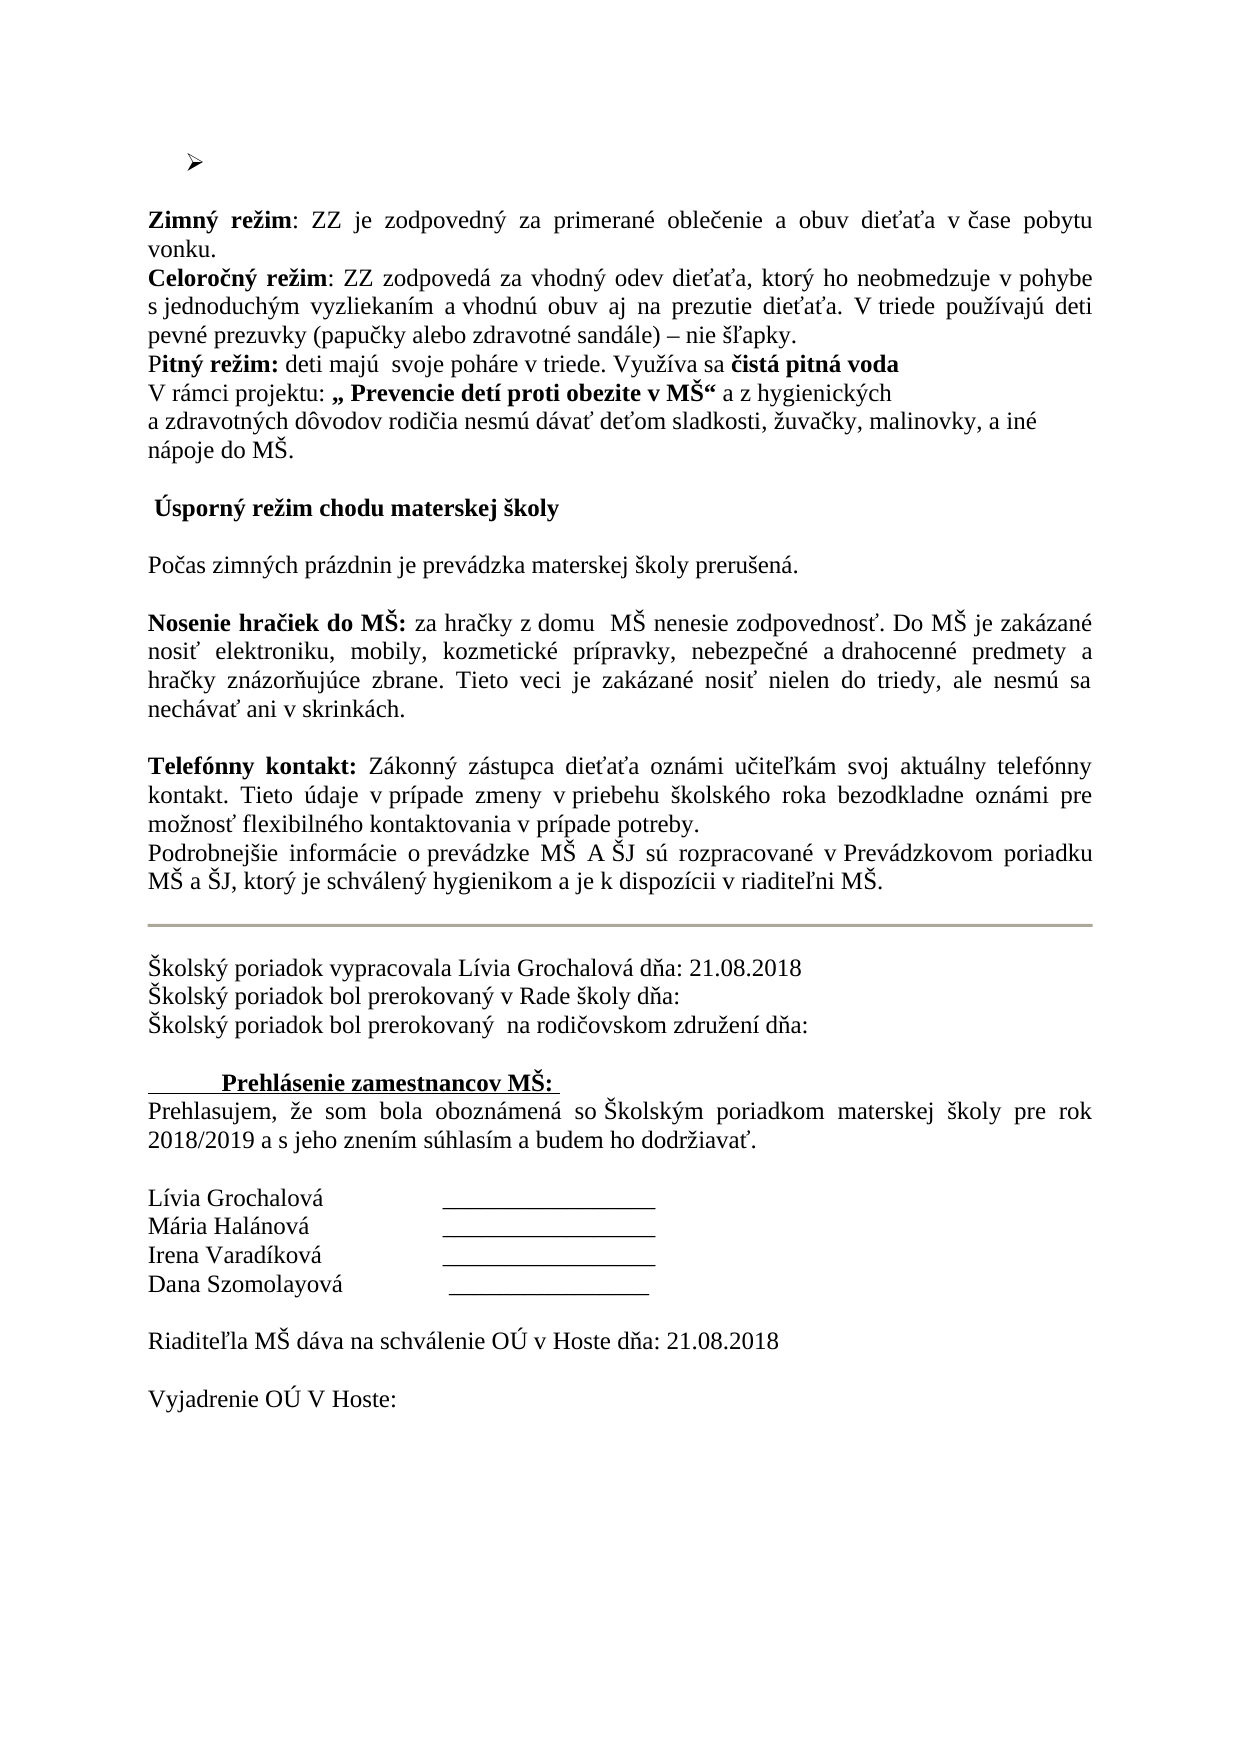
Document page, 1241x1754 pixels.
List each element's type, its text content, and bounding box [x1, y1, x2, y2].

text Mária Halánová _________________ [148, 1211, 1093, 1240]
text nápoje do MŠ. [148, 435, 1093, 464]
text a zdravotných dôvodov rodičia nesmú dávať deťom sladkosti, žuvačky, malinovky, a iné [148, 406, 1093, 435]
text Lívia Grochalová _________________ [148, 1183, 1093, 1211]
text Irena Varadíková _________________ [148, 1240, 1093, 1269]
text Vyjadrenie OÚ V Hoste: [148, 1384, 1093, 1413]
text Dana Szomolayová ________________ [148, 1269, 1093, 1298]
text Úsporný režim chodu materskej školy [148, 493, 1093, 521]
text Celoročný režim: ZZ zodpovedá za vhodný odev dieťaťa, ktorý ho neobmedzuje v pohybe s jednoduchým vyzliekaním a vhodnú obuv aj na prezutie dieťaťa. V triede používajú deti pevné prezuvky (papučky alebo zdravotné sandále) – nie šľapky. [148, 263, 1093, 349]
subtitle Prehlásenie zamestnancov MŠ: [148, 1068, 1093, 1096]
text Počas zimných prázdnin je prevádzka materskej školy prerušená. [148, 550, 1093, 579]
text Zimný režim: ZZ je zodpovedný za primerané oblečenie a obuv dieťaťa v čase pobytu vonku. [148, 205, 1093, 263]
text V rámci projektu: „ Prevencie detí proti obezite v MŠ“ a z hygienických [148, 378, 1093, 406]
text Školský poriadok bol prerokovaný v Rade školy dňa: [148, 981, 1093, 1010]
text Nosenie hračiek do MŠ: za hračky z domu MŠ nenesie zodpovednosť. Do MŠ je zakázané nosiť elektroniku, mobily, kozmetické prípravky, nebezpečné a drahocenné predmety a hračky znázorňujúce zbrane. Tieto veci je zakázané nosiť nielen do triedy, ale nesmú sa nechávať ani v skrinkách. [148, 608, 1093, 723]
text Podrobnejšie informácie o prevádzke MŠ A ŠJ sú rozpracované v Prevádzkovom poriadku MŠ a ŠJ, ktorý je schválený hygienikom a je k dispozícii v riaditeľni MŠ. [148, 838, 1093, 895]
text Riaditeľla MŠ dáva na schválenie OÚ v Hoste dňa: 21.08.2018 [148, 1326, 1093, 1355]
text Prehlasujem, že som bola oboznámená so Školským poriadkom materskej školy pre rok 2018/2019 a s jeho znením súhlasím a budem ho dodržiavať. [148, 1096, 1093, 1154]
text Pitný režim: deti majú svoje poháre v triede. Využíva sa čistá pitná voda [148, 349, 1093, 378]
text Školský poriadok bol prerokovaný na rodičovskom združení dňa: [148, 1010, 1093, 1039]
text Školský poriadok vypracovala Lívia Grochalová dňa: 21.08.2018 [148, 953, 1093, 981]
text Telefónny kontakt: Zákonný zástupca dieťaťa oznámi učiteľkám svoj aktuálny telefónny kontakt. Tieto údaje v prípade zmeny v priebehu školského roka bezodkladne oznámi pre možnosť flexibilného kontaktovania v prípade potreby. [148, 751, 1093, 838]
